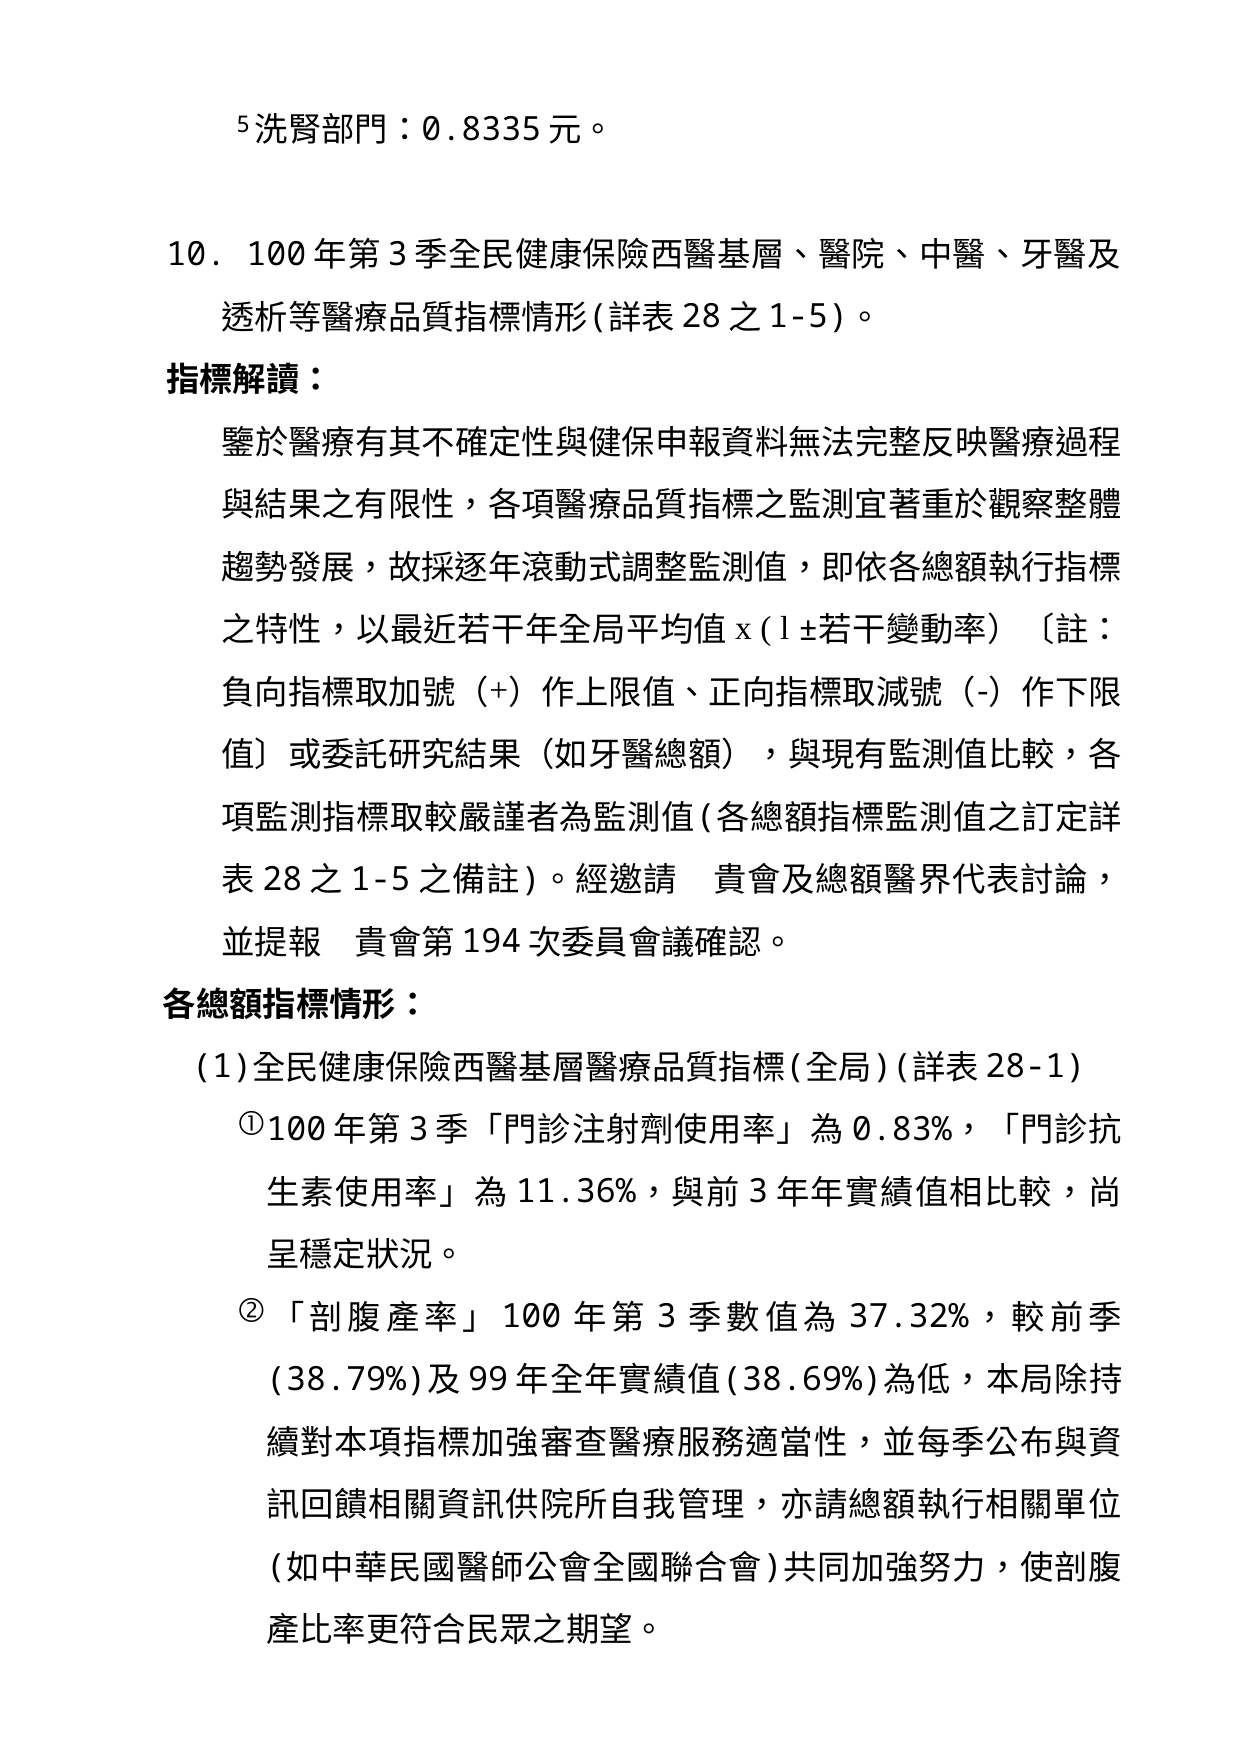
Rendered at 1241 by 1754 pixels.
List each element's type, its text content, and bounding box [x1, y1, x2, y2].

text 「剖腹產率」100年第3季數值為37.32%，較前季(38.79%)及99年全年實績值(38.69%)為低，本局除持續對本項指標加強審查醫療服務適當性，並每季公布與資訊回饋相關資訊供院所自我管理，亦請總額執行相關單位(如中華民國醫師公會全國聯合會)共同加強努力，使剖腹產比率更符合民眾之期望。 [236, 1273, 1122, 1648]
text 100年第3季「門診注射劑使用率」為0.83%，「門診抗生素使用率」為11.36%，與前3年年實績值相比較，尚呈穩定狀況。 [236, 1085, 1122, 1273]
text 各總額指標情形： [162, 960, 1122, 1023]
text 指標解讀： [166, 335, 1122, 398]
text (1)全民健康保險西醫基層醫療品質指標(全局)(詳表28-1) [192, 1023, 1122, 1085]
text 5洗腎部門：0.8335元。 [236, 85, 1093, 148]
text 鑒於醫療有其不確定性與健保申報資料無法完整反映醫療過程與結果之有限性，各項醫療品質指標之監測宜著重於觀察整體趨勢發展，故採逐年滾動式調整監測值，即依各總額執行指標之特性，以最近若干年全局平均值x ( l ±若干變動率）〔註：負向指標取加號（+）作上限值、正向指標取減號（-）作下限值〕或委託研究結果（如牙醫總額），與現有監測值比較，各項監測指標取較嚴謹者為監測值(各總額指標監測值之訂定詳表28之1-5之備註)。經邀請 貴會及總額醫界代表討論，並提報 貴會第194次委員會議確認。 [221, 398, 1122, 960]
text 10. 100年第3季全民健康保險西醫基層、醫院、中醫、牙醫及透析等醫療品質指標情形(詳表28之1-5)。 [166, 210, 1122, 335]
